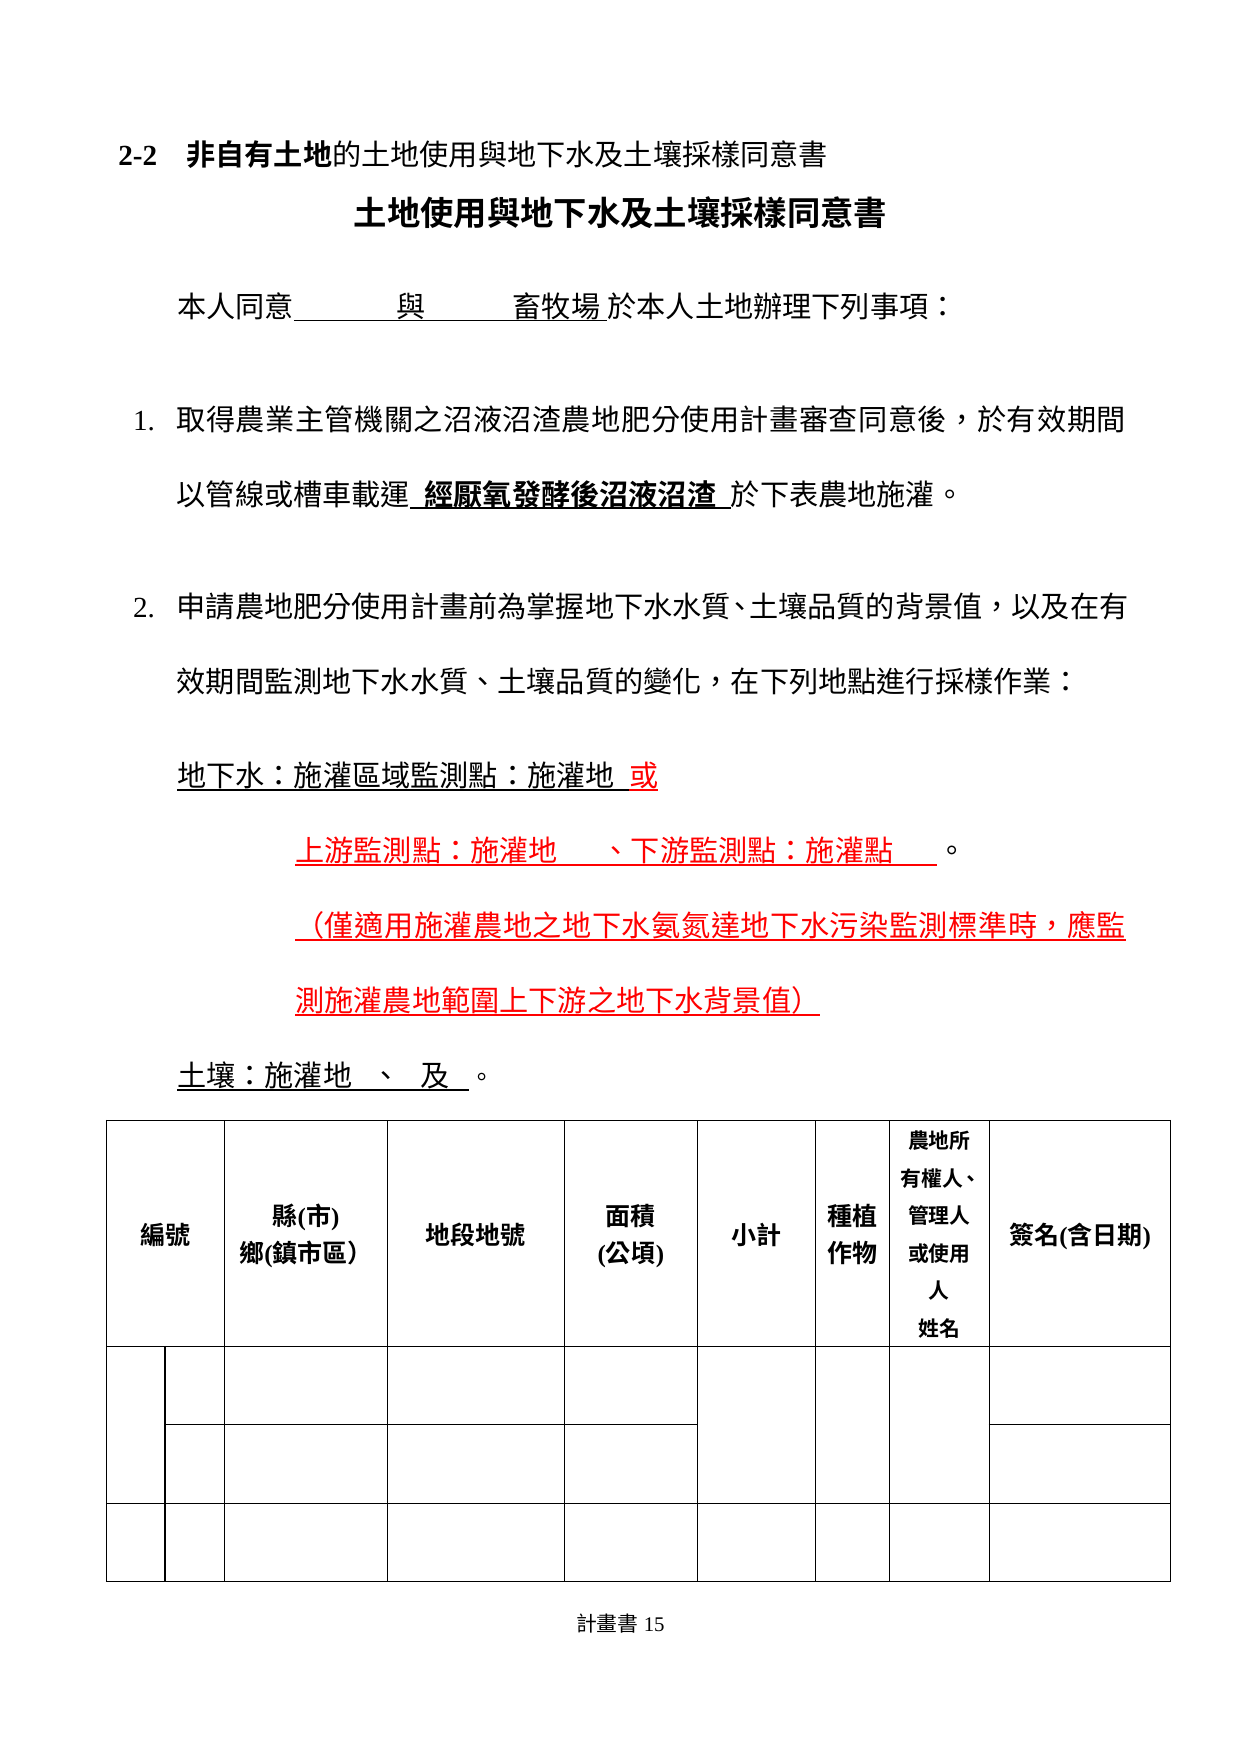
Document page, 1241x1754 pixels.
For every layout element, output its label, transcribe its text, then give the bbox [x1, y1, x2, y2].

table_cell [166, 1504, 224, 1581]
text 上游監測點：施灌地 、下游監測點：施灌點 。 [177, 811, 1128, 886]
table_cell [816, 1504, 889, 1581]
subtitle 土地使用與地下水及土壤採樣同意書 [118, 174, 1122, 249]
table_header 地段地號 [388, 1121, 564, 1346]
table_cell [698, 1504, 815, 1581]
table_cell [990, 1347, 1170, 1424]
text 本人同意 與 畜牧場 於本人土地辦理下列事項： [118, 268, 1128, 343]
list 取得農業主管機關之沼液沼渣農地肥分使用計畫審查同意後，於有效期間以管線或槽車載運 經厭氧發酵後沼液沼渣 於下表農地施灌。 [133, 380, 1128, 530]
table_header 編號 [107, 1121, 224, 1346]
list 申請農地肥分使用計畫前為掌握地下水水質、土壤品質的背景值，以及在有效期間監測地下水水質、土壤品質的變化，在下列地點進行採樣作業： [133, 568, 1128, 718]
table_header 農地所有權人、管理人或使用人 姓名 [890, 1121, 989, 1346]
table_cell [225, 1504, 387, 1581]
table_cell [388, 1504, 564, 1581]
table_cell [816, 1347, 889, 1502]
table_cell [225, 1347, 387, 1424]
table_header 縣(市) 鄉(鎮市區） [225, 1121, 387, 1346]
table_cell [388, 1425, 564, 1502]
table_cell [698, 1347, 815, 1502]
table_cell [107, 1347, 164, 1502]
table_header 小計 [698, 1121, 815, 1346]
table_cell [225, 1425, 387, 1502]
table_header 面積 (公頃) [565, 1121, 697, 1346]
table_cell [890, 1504, 989, 1581]
text 2-2 非自有土地的土地使用與地下水及土壤採樣同意書 [118, 132, 1122, 174]
text 土壤：施灌地 、 及 。 [177, 1036, 1128, 1111]
table_cell [107, 1504, 164, 1581]
text 地下水：施灌區域監測點：施灌地 或 [177, 736, 1128, 811]
table_cell [565, 1504, 697, 1581]
table_cell [565, 1347, 697, 1424]
table_cell [890, 1347, 989, 1502]
table_cell [990, 1504, 1170, 1581]
table_cell [166, 1347, 224, 1424]
table_cell [990, 1425, 1170, 1502]
table_cell [565, 1425, 697, 1502]
table_header 簽名(含日期) [990, 1121, 1170, 1346]
text （僅適用施灌農地之地下水氨氮達地下水污染監測標準時，應監測施灌農地範圍上下游之地下水背景值） [295, 886, 1128, 1036]
table_header 種植 作物 [816, 1121, 889, 1346]
table_cell [166, 1425, 224, 1502]
table_cell [388, 1347, 564, 1424]
